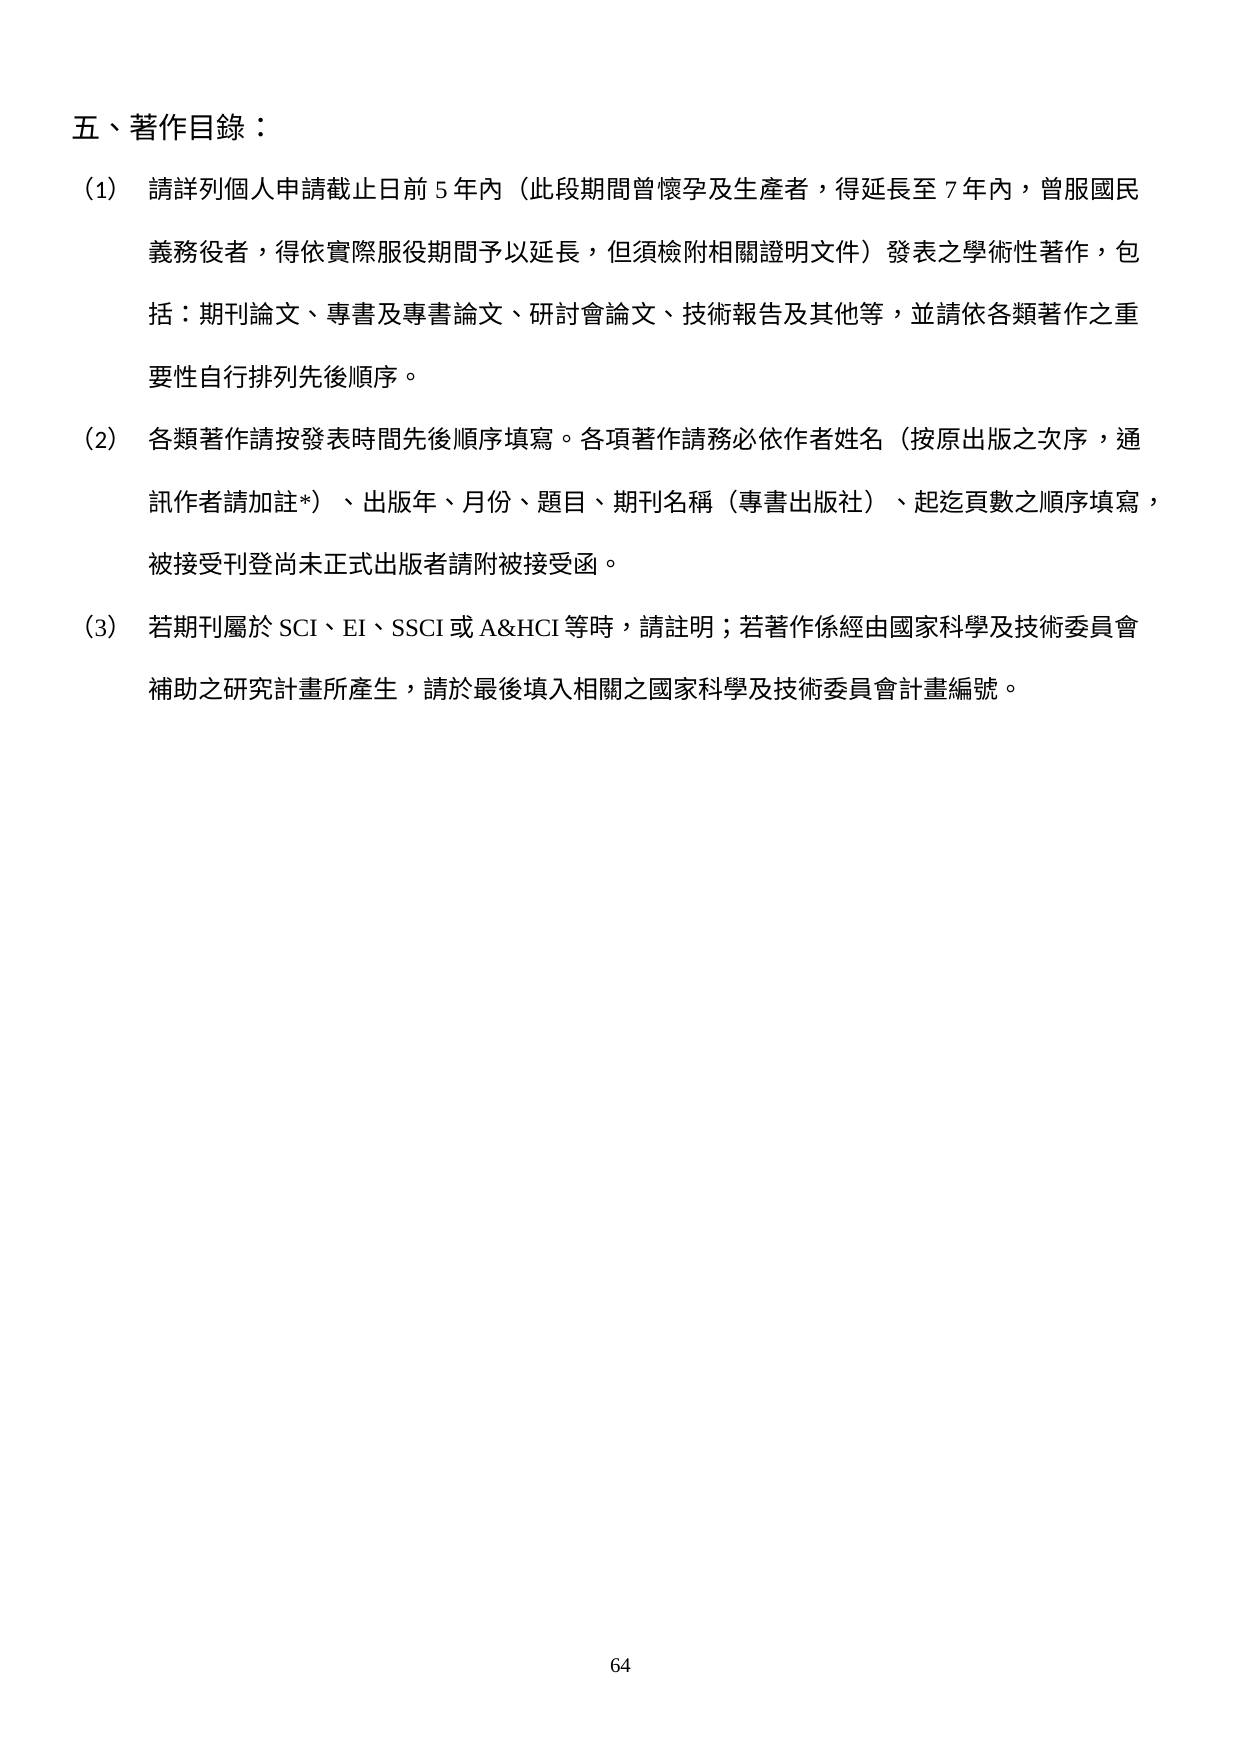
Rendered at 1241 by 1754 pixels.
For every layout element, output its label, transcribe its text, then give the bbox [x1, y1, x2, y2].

list 若期刊屬於SCI、EI、SSCI或A&HCI等時，請註明；若著作係經由國家科學及技術委員會補助之研究計畫所產生，請於最後填入相關之國家科學及技術委員會計畫編號。 [69, 584, 1141, 709]
list 各類著作請按發表時間先後順序填寫。各項著作請務必依作者姓名（按原出版之次序，通訊作者請加註*）、出版年、月份、題目、期刊名稱（專書出版社）、起迄頁數之順序填寫，被接受刊登尚未正式出版者請附被接受函。 [69, 396, 1141, 584]
text 五、著作目錄： [71, 84, 1169, 146]
list 請詳列個人申請截止日前5年內（此段期間曾懷孕及生產者，得延長至7年內，曾服國民義務役者，得依實際服役期間予以延長，但須檢附相關證明文件）發表之學術性著作，包括：期刊論文、專書及專書論文、研討會論文、技術報告及其他等，並請依各類著作之重要性自行排列先後順序。 [69, 146, 1141, 396]
